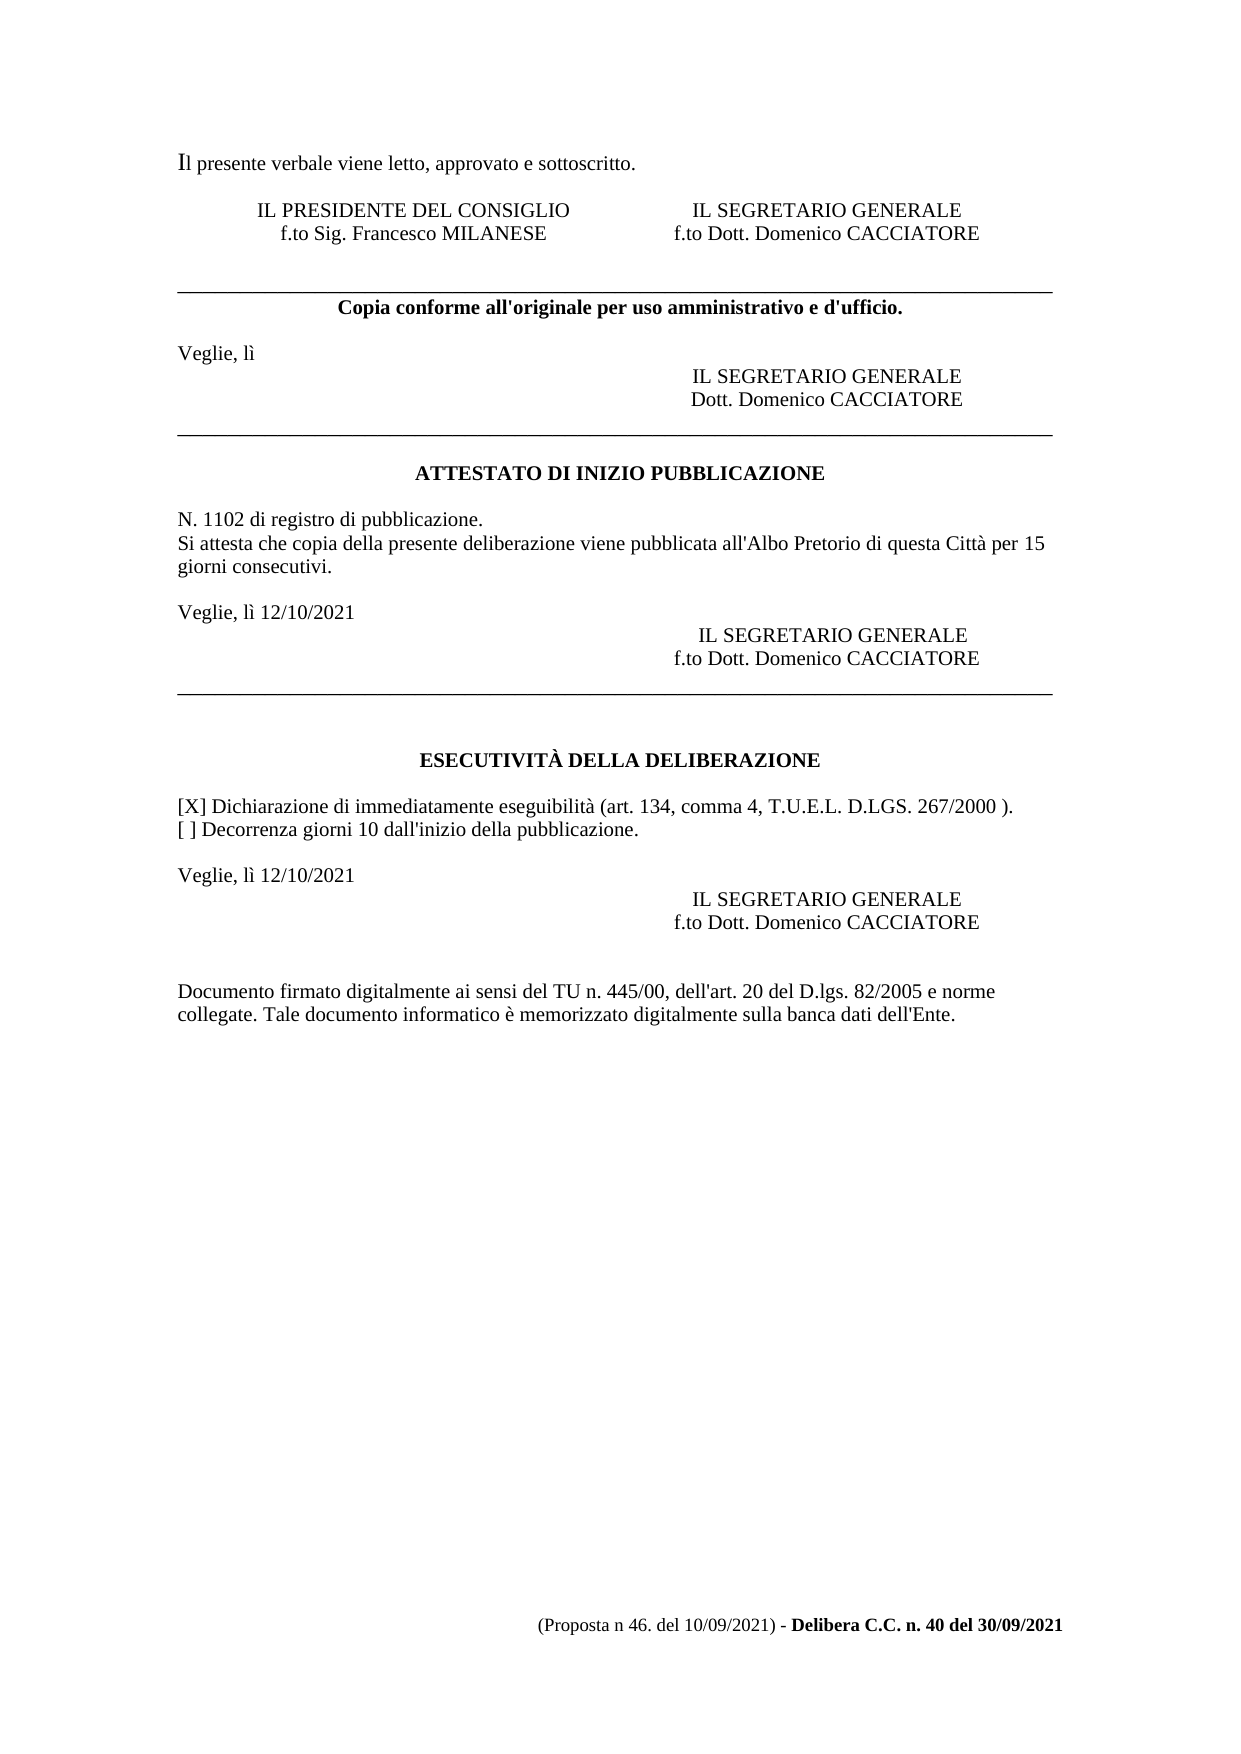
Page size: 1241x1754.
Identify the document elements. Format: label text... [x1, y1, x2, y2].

text ESECUTIVITÀ DELLA DELIBERAZIONE [177, 749, 1063, 772]
text IL SEGRETARIO GENERALE [177, 887, 1063, 911]
text IL PRESIDENTE DEL CONSIGLIO IL SEGRETARIO GENERALE [177, 198, 1063, 222]
text Copia conforme all'originale per uso amministrativo e d'ufficio. [177, 296, 1063, 319]
text Veglie, lì [177, 342, 1063, 365]
text Si attesta che copia della presente deliberazione viene pubblicata all'Albo Pretorio di questa Città per 15 [177, 531, 1063, 554]
text f.to Sig. Francesco MILANESE f.to Dott. Domenico CACCIATORE [177, 222, 1063, 245]
text ______________________________________________________________________ [177, 411, 1063, 439]
text f.to Dott. Domenico CACCIATORE [177, 647, 1063, 670]
text Veglie, lì 12/10/2021 [177, 601, 1063, 624]
text ATTESTATO DI INIZIO PUBBLICAZIONE [177, 462, 1063, 485]
text IL SEGRETARIO GENERALE [177, 365, 1063, 388]
text ______________________________________________________________________ [177, 670, 1063, 698]
text Il presente verbale viene letto, approvato e sottoscritto. [177, 148, 1063, 175]
text [ ] Decorrenza giorni 10 dall'inizio della pubblicazione. [177, 818, 1063, 841]
text IL SEGRETARIO GENERALE [177, 624, 1063, 647]
text giorni consecutivi. [177, 554, 1063, 578]
text Dott. Domenico CACCIATORE [177, 388, 1063, 411]
text [X] Dichiarazione di immediatamente eseguibilità (art. 134, comma 4, T.U.E.L. D.LGS. 267/2000 ). [177, 795, 1063, 818]
text f.to Dott. Domenico CACCIATORE [177, 911, 1063, 934]
text ______________________________________________________________________ [177, 268, 1063, 296]
text Veglie, lì 12/10/2021 [177, 864, 1063, 887]
text Documento firmato digitalmente ai sensi del TU n. 445/00, dell'art. 20 del D.lgs. 82/2005 e norme collegate. Tale documento informatico è memorizzato digitalmente sulla banca dati dell'Ente. [177, 980, 1063, 1026]
text N. 1102 di registro di pubblicazione. [177, 508, 1063, 531]
